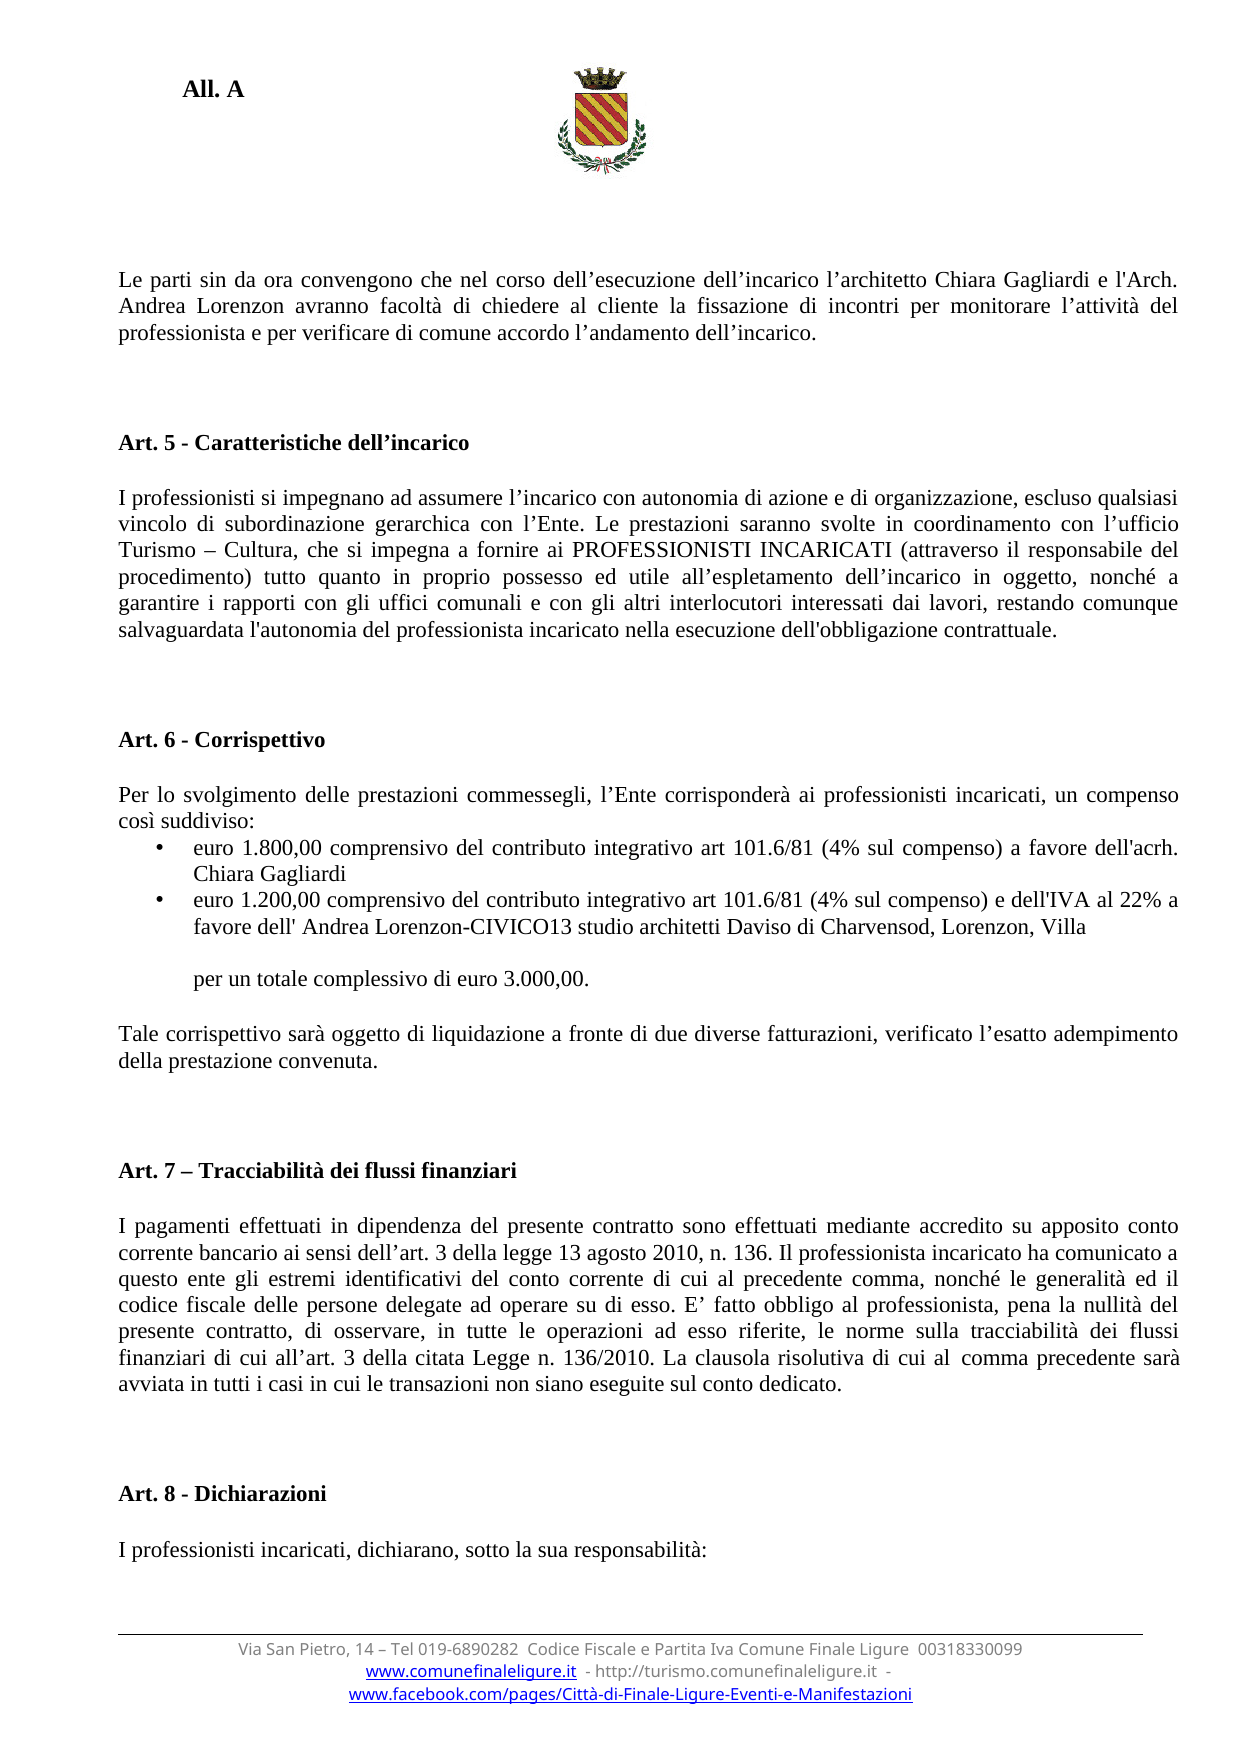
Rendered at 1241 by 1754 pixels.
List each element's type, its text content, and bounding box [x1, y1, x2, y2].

text Art. 8 - Dichiarazioni [118, 1481, 1181, 1507]
list euro 1.800,00 comprensivo del contributo integrativo art 101.6/81 (4% sul compenso) a favore dell'acrh. Chiara Gagliardi [156, 834, 1181, 886]
list per un totale complessivo di euro 3.000,00. [156, 965, 1181, 992]
text I professionisti si impegnano ad assumere l’incarico con autonomia di azione e di organizzazione, escluso qualsiasi vincolo di subordinazione gerarchica con l’Ente. Le prestazioni saranno svolte in coordinamento con l’ufficio Turismo – Cultura, che si impegna a fornire ai PROFESSIONISTI INCARICATI (attraverso il responsabile del procedimento) tutto quanto in proprio possesso ed utile all’espletamento dell’incarico in oggetto, nonché a garantire i rapporti con gli uffici comunali e con gli altri interlocutori interessati dai lavori, restando comunque salvaguardata l'autonomia del professionista incaricato nella esecuzione dell'obbligazione contrattuale. [118, 484, 1181, 642]
text Le parti sin da ora convengono che nel corso dell’esecuzione dell’incarico l’architetto Chiara Gagliardi e l'Arch. Andrea Lorenzon avranno facoltà di chiedere al cliente la fissazione di incontri per monitorare l’attività del professionista e per verificare di comune accordo l’andamento dell’incarico. [118, 266, 1181, 345]
list euro 1.200,00 comprensivo del contributo integrativo art 101.6/81 (4% sul compenso) e dell'IVA al 22% a favore dell' Andrea Lorenzon-CIVICO13 studio architetti Daviso di Charvensod, Lorenzon, Villa [156, 886, 1181, 939]
text Per lo svolgimento delle prestazioni commessegli, l’Ente corrisponderà ai professionisti incaricati, un compenso così suddiviso: [118, 781, 1181, 834]
text Art. 5 - Caratteristiche dell’incarico [118, 429, 1181, 455]
text I professionisti incaricati, dichiarano, sotto la sua responsabilità: [118, 1536, 1181, 1562]
text Tale corrispettivo sarà oggetto di liquidazione a fronte di due diverse fatturazioni, verificato l’esatto adempimento della prestazione convenuta. [118, 1021, 1181, 1073]
picture [545, 62, 659, 181]
text Art. 6 - Corrispettivo [118, 726, 1181, 752]
text I pagamenti effettuati in dipendenza del presente contratto sono effettuati mediante accredito su apposito conto corrente bancario ai sensi dell’art. 3 della legge 13 agosto 2010, n. 136. Il professionista incaricato ha comunicato a questo ente gli estremi identificativi del conto corrente di cui al precedente comma, nonché le generalità ed il codice fiscale delle persone delegate ad operare su di esso. E’ fatto obbligo al professionista, pena la nullità del presente contratto, di osservare, in tutte le operazioni ad esso riferite, le norme sulla tracciabilità dei flussi finanziari di cui all’art. 3 della citata Legge n. 136/2010. La clausola risolutiva di cui al comma precedente sarà avviata in tutti i casi in cui le transazioni non siano eseguite sul conto dedicato. [118, 1212, 1181, 1397]
text Art. 7 – Tracciabilità dei flussi finanziari [118, 1157, 1181, 1183]
